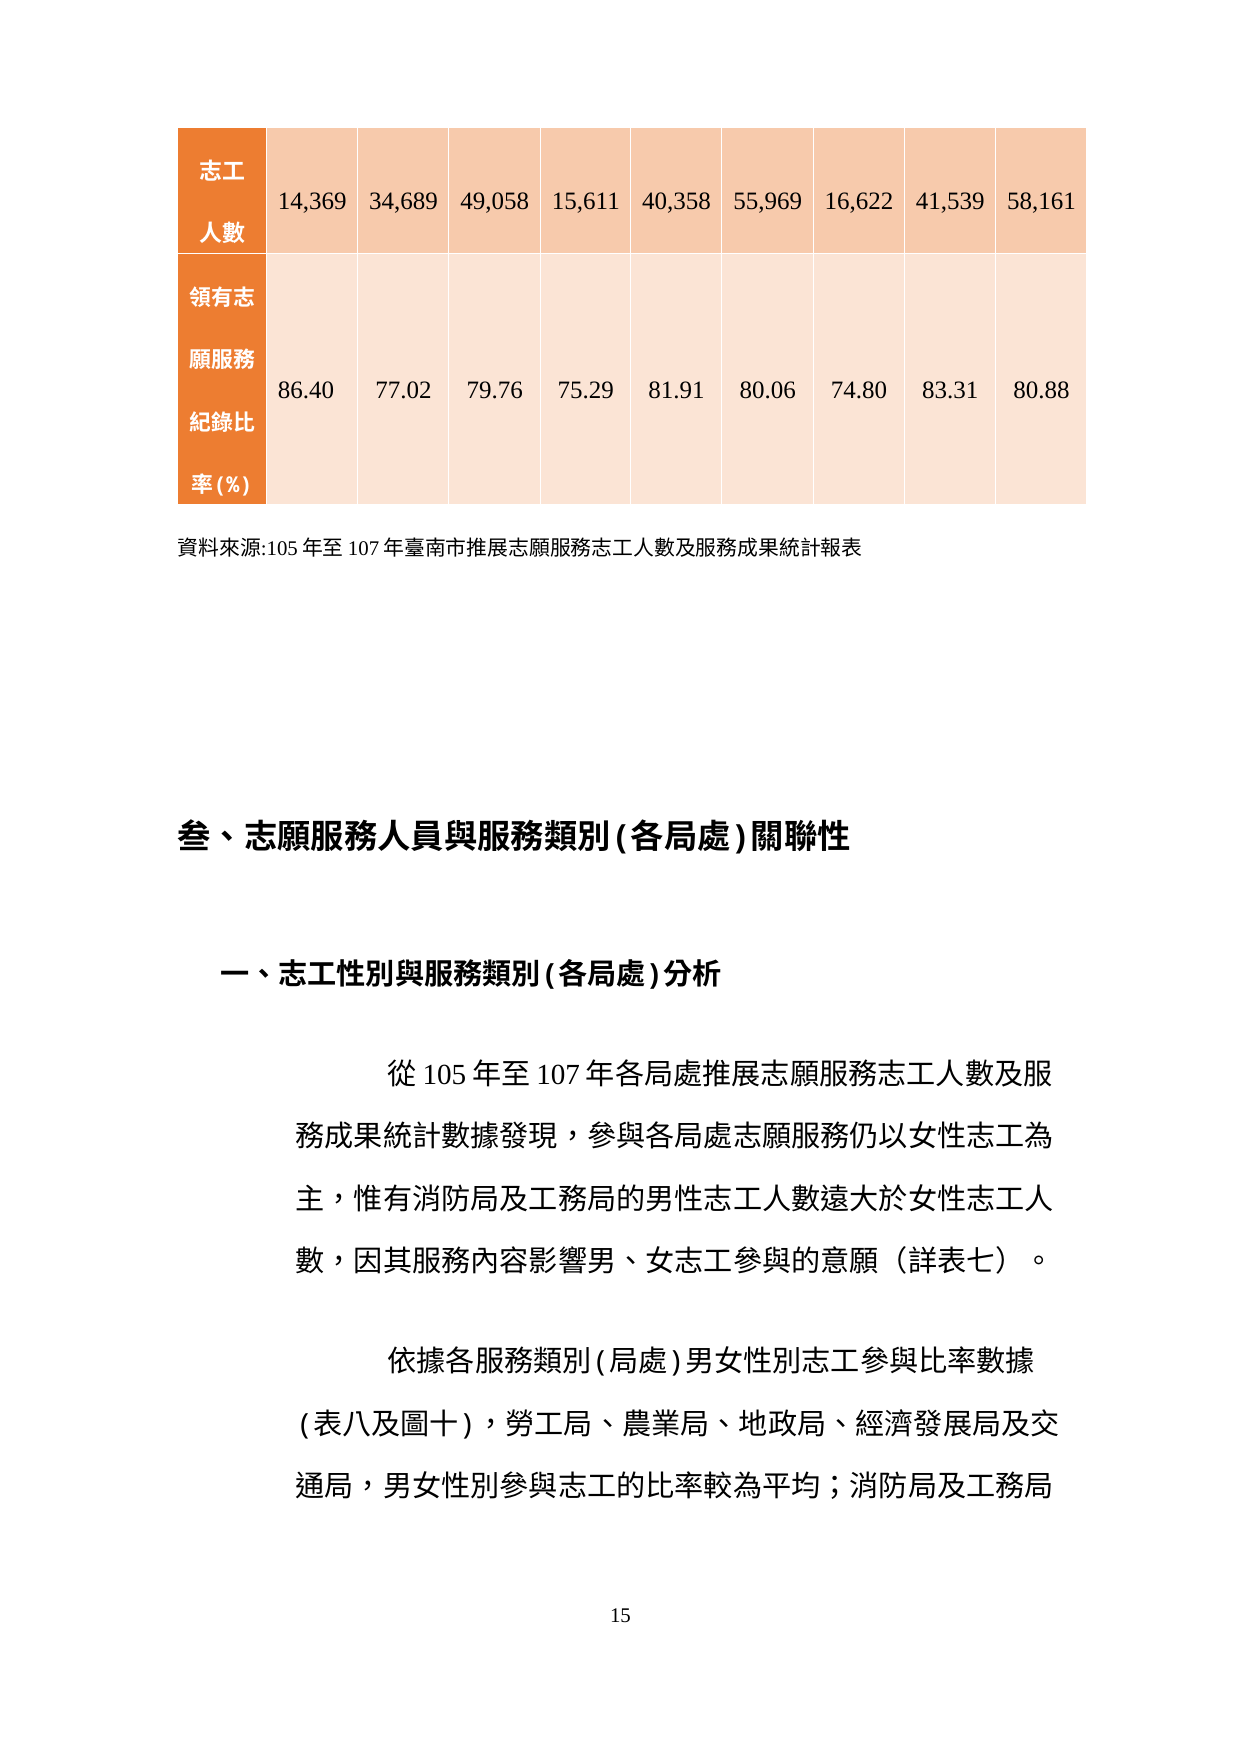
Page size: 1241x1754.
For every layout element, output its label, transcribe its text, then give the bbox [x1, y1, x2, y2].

table_cell 75.29 [541, 254, 630, 504]
table_cell 16,622 [814, 128, 904, 253]
table_cell 志工 人數 [178, 128, 266, 253]
table_cell 58,161 [996, 128, 1086, 253]
table_cell 80.88 [996, 254, 1086, 504]
table_cell 34,689 [358, 128, 448, 253]
table_cell 15,611 [541, 128, 630, 253]
table_cell 49,058 [449, 128, 540, 253]
table_cell 領有志願服務紀錄比率(%) [178, 254, 266, 504]
table_cell 40,358 [631, 128, 721, 253]
text 一、志工性別與服務類別(各局處)分析 [202, 930, 1063, 992]
table_cell 55,969 [722, 128, 813, 253]
table_cell 41,539 [905, 128, 995, 253]
text 資料來源:105年至107年臺南市推展志願服務志工人數及服務成果統計報表 [177, 505, 1063, 567]
table_cell 81.91 [631, 254, 721, 504]
text 叁、志願服務人員與服務類別(各局處)關聯性 [177, 792, 1063, 855]
text 從105年至107年各局處推展志願服務志工人數及服務成果統計數據發現，參與各局處志願服務仍以女性志工為主，惟有消防局及工務局的男性志工人數遠大於女性志工人數，因其服務內容影響男、女志工參與的意願（詳表七）。 [177, 1030, 1063, 1280]
table_cell 74.80 [814, 254, 904, 504]
table_cell 77.02 [358, 254, 448, 504]
table_cell 80.06 [722, 254, 813, 504]
table_cell 14,369 [267, 128, 357, 253]
table_cell 83.31 [905, 254, 995, 504]
table_cell 79.76 [449, 254, 540, 504]
table_cell 86.40 [267, 254, 357, 504]
text 依據各服務類別(局處)男女性別志工參與比率數據(表八及圖十)，勞工局、農業局、地政局、經濟發展局及交通局，男女性別參與志工的比率較為平均；消防局及工務局 [177, 1317, 1063, 1505]
